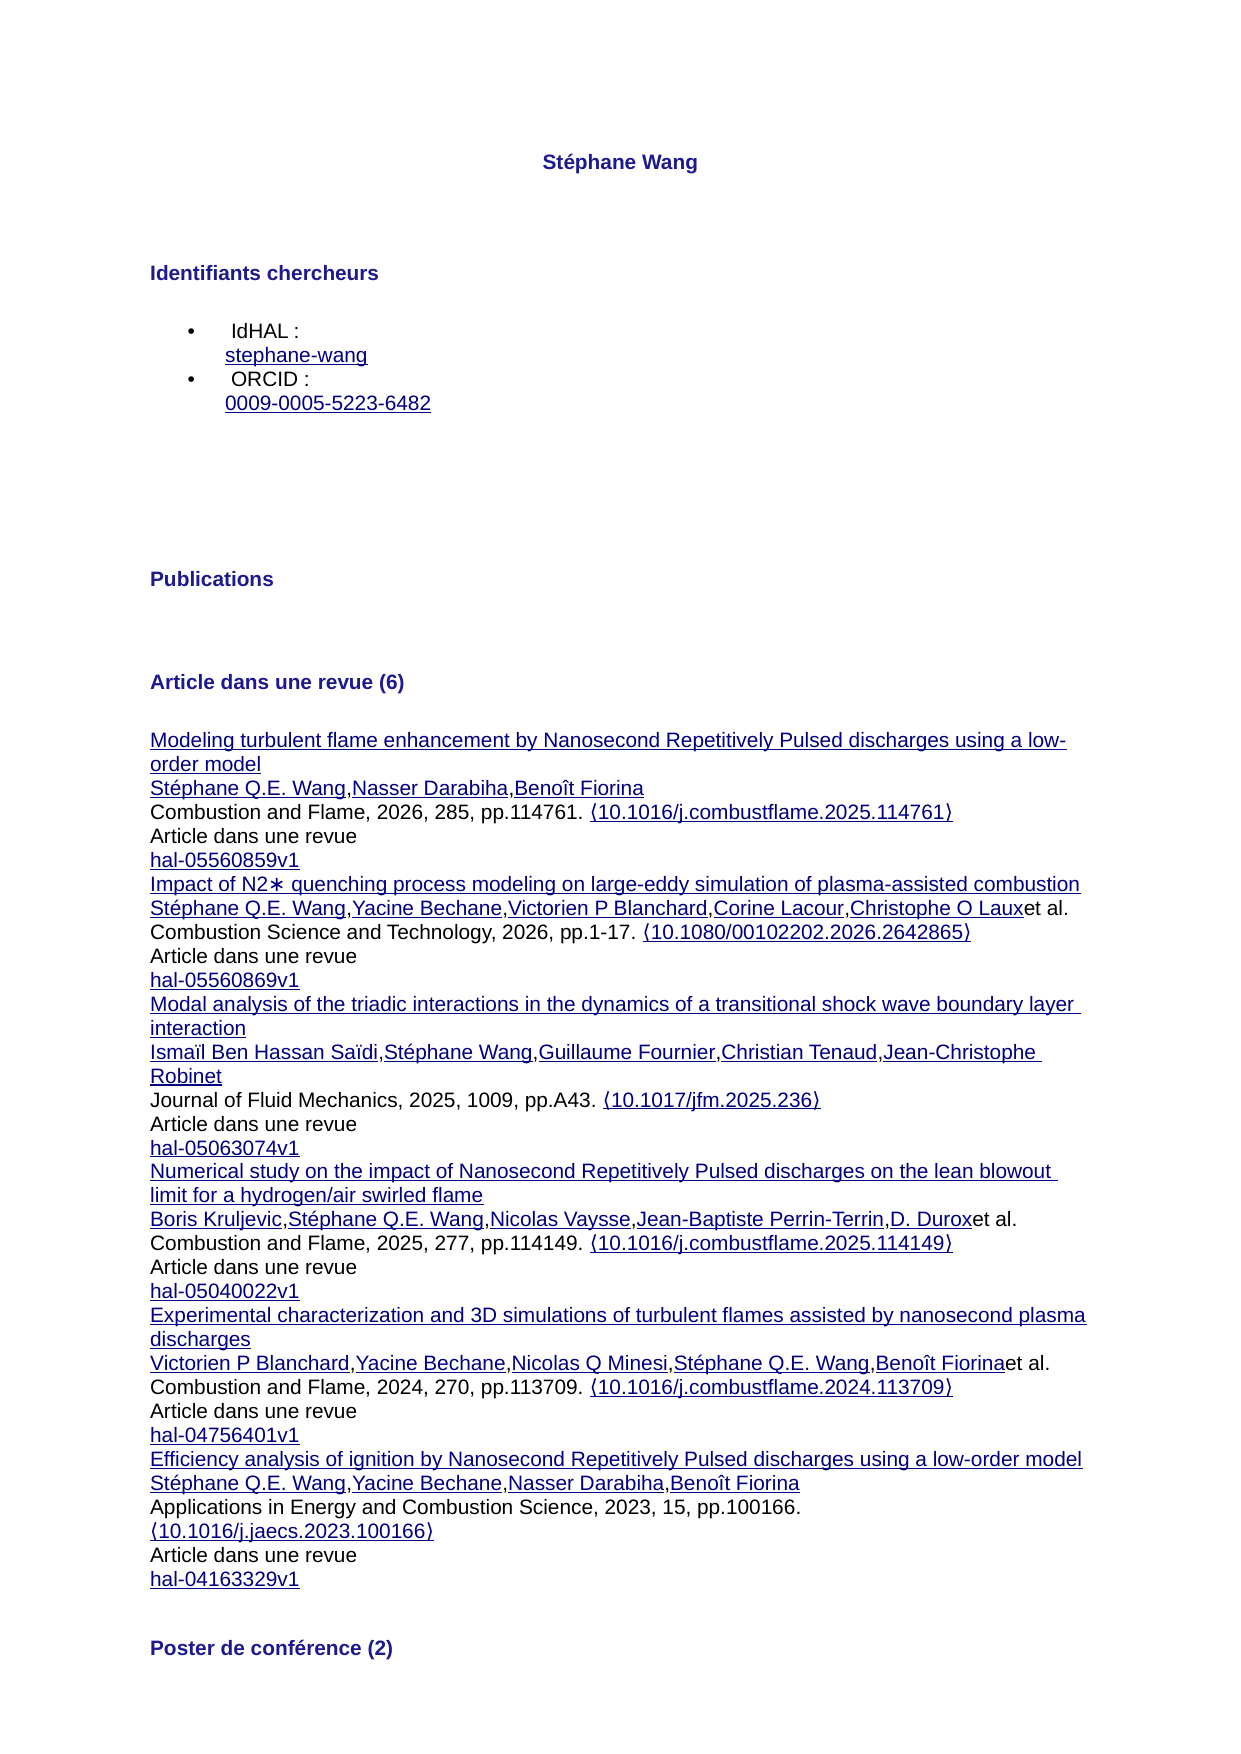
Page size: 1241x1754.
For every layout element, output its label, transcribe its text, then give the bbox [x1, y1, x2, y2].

subtitle Identifiants chercheurs [150, 260, 1090, 284]
table_cell Numerical study on the impact of Nanosecond Repetitively Pulsed discharges on the lean blowout limit for a hydrogen/air swirled flame Boris Kruljevic,Stéphane Q.E. Wang,Nicolas Vaysse,Jean-Baptiste Perrin-Terrin,D. Duroxet al. Combustion and Flame, 2025, 277, pp.114149. ⟨10.1016/j.combustflame.2025.114149⟩ Article dans une revue hal-05040022v1 [150, 1159, 1090, 1303]
subtitle Stéphane Wang [150, 150, 1090, 174]
table_cell Experimental characterization and 3D simulations of turbulent flames assisted by nanosecond plasma discharges Victorien P Blanchard,Yacine Bechane,Nicolas Q Minesi,Stéphane Q.E. Wang,Benoît Fiorinaet al. Combustion and Flame, 2024, 270, pp.113709. ⟨10.1016/j.combustflame.2024.113709⟩ Article dans une revue hal-04756401v1 [150, 1303, 1090, 1447]
list stephane-wang [187, 343, 1090, 367]
list IdHAL : [187, 319, 1090, 343]
subtitle Publications [150, 567, 1090, 591]
subtitle Article dans une revue (6) [150, 670, 1090, 694]
list 0009-0005-5223-6482 [187, 391, 1090, 414]
list ORCID : [187, 367, 1090, 391]
table_cell Modal analysis of the triadic interactions in the dynamics of a transitional shock wave boundary layer interaction Ismaïl Ben Hassan Saïdi,Stéphane Wang,Guillaume Fournier,Christian Tenaud,Jean-Christophe Robinet Journal of Fluid Mechanics, 2025, 1009, pp.A43. ⟨10.1017/jfm.2025.236⟩ Article dans une revue hal-05063074v1 [150, 992, 1090, 1159]
table_cell Impact of N2∗ quenching process modeling on large-eddy simulation of plasma-assisted combustion Stéphane Q.E. Wang,Yacine Bechane,Victorien P Blanchard,Corine Lacour,Christophe O Lauxet al. Combustion Science and Technology, 2026, pp.1-17. ⟨10.1080/00102202.2026.2642865⟩ Article dans une revue hal-05560869v1 [150, 872, 1090, 992]
table_header Modeling turbulent flame enhancement by Nanosecond Repetitively Pulsed discharges using a low-order model Stéphane Q.E. Wang,Nasser Darabiha,Benoît Fiorina Combustion and Flame, 2026, 285, pp.114761. ⟨10.1016/j.combustflame.2025.114761⟩ Article dans une revue hal-05560859v1 [150, 728, 1090, 872]
table_cell Efficiency analysis of ignition by Nanosecond Repetitively Pulsed discharges using a low-order model Stéphane Q.E. Wang,Yacine Bechane,Nasser Darabiha,Benoît Fiorina Applications in Energy and Combustion Science, 2023, 15, pp.100166. ⟨10.1016/j.jaecs.2023.100166⟩ Article dans une revue hal-04163329v1 [150, 1447, 1090, 1591]
subtitle Poster de conférence (2) [150, 1635, 1090, 1659]
